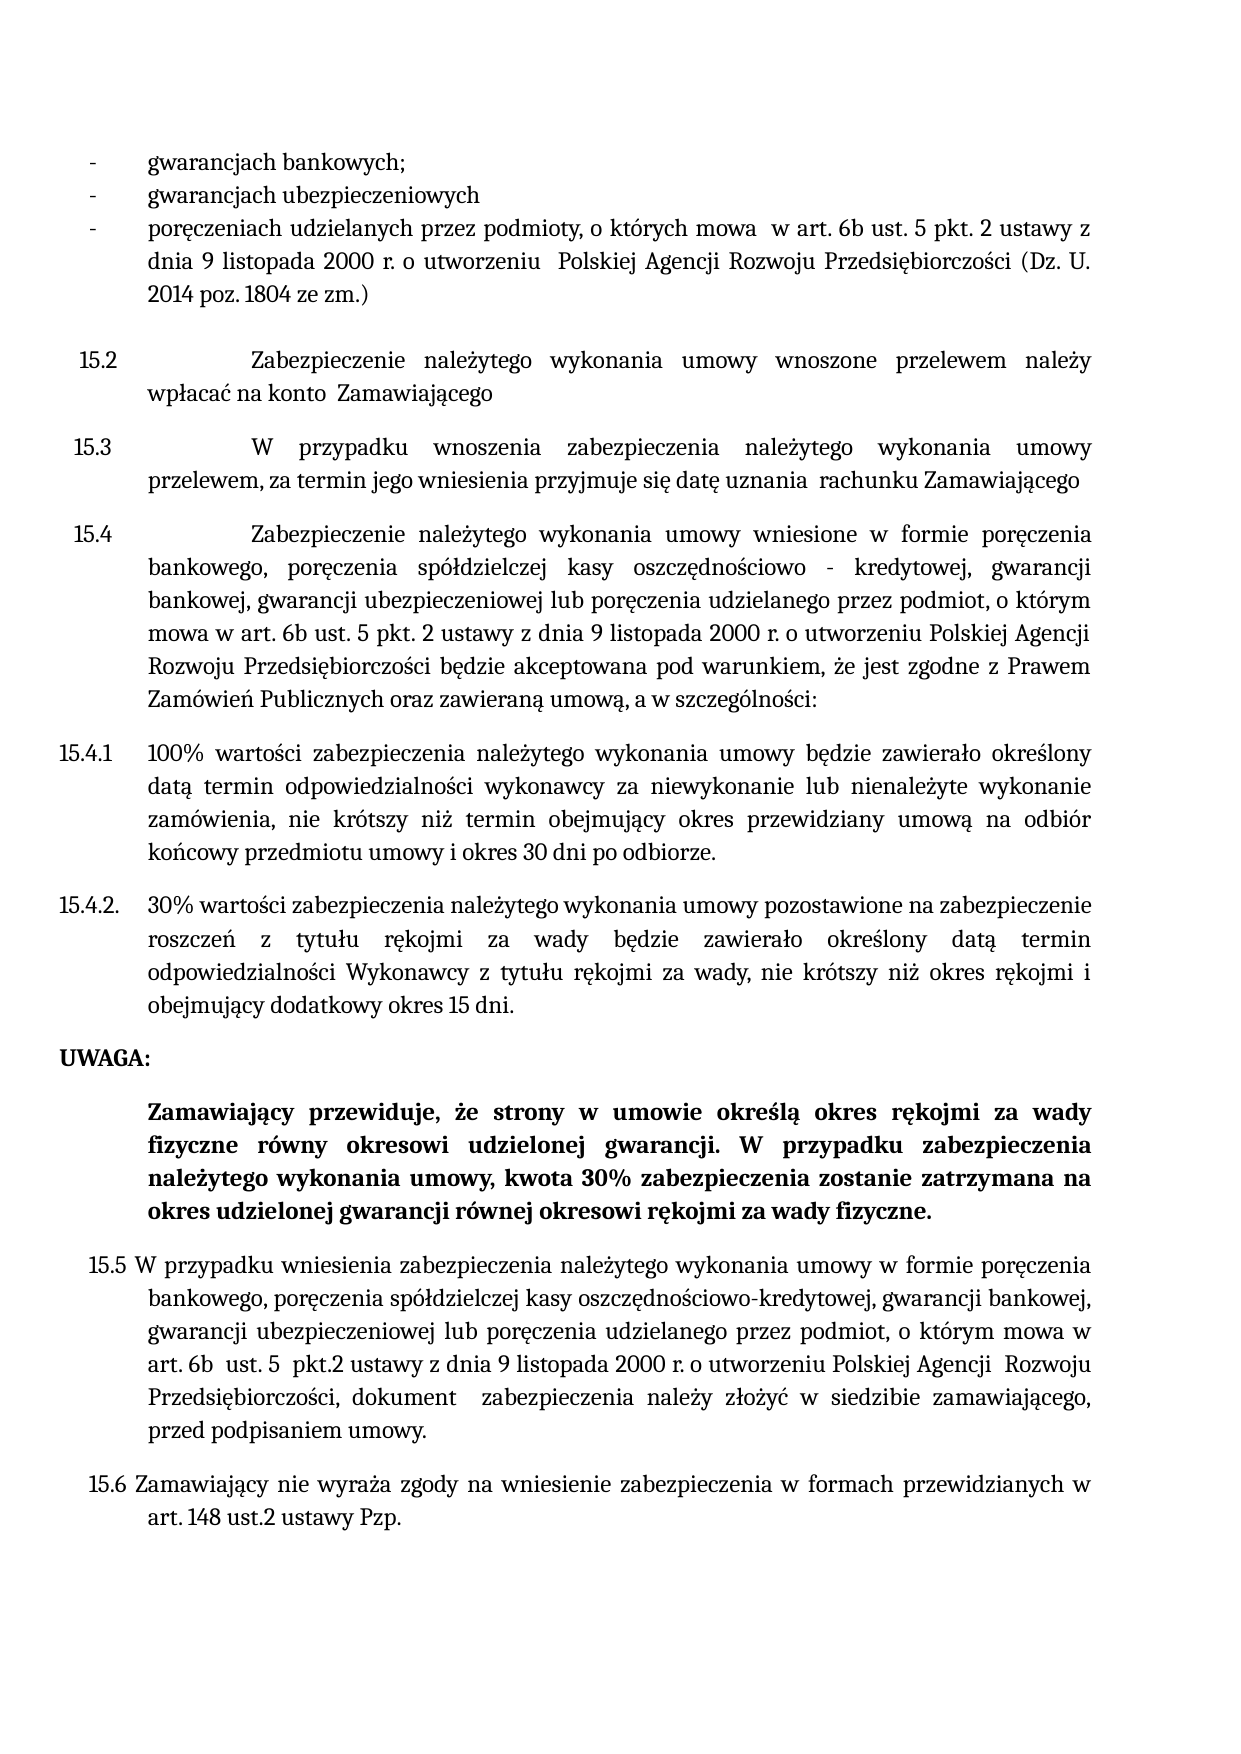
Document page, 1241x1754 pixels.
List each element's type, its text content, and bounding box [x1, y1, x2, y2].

text 15.3 W przypadku wnoszenia zabezpieczenia należytego wykonania umowy przelewem, za termin jego wniesienia przyjmuje się datę uznania rachunku Zamawiającego [74, 433, 1092, 494]
text - gwarancjach ubezpieczeniowych [89, 181, 1092, 209]
text 15.2 Zabezpieczenie należytego wykonania umowy wnoszone przelewem należy wpłacać na konto Zamawiającego [74, 346, 1092, 408]
text 15.4 Zabezpieczenie należytego wykonania umowy wniesione w formie poręczenia bankowego, poręczenia spółdzielczej kasy oszczędnościowo - kredytowej, gwarancji bankowej, gwarancji ubezpieczeniowej lub poręczenia udzielanego przez podmiot, o którym mowa w art. 6b ust. 5 pkt. 2 ustawy z dnia 9 listopada 2000 r. o utworzeniu Polskiej Agencji Rozwoju Przedsiębiorczości będzie akceptowana pod warunkiem, że jest zgodne z Prawem Zamówień Publicznych oraz zawieraną umową, a w szczególności: [74, 519, 1092, 713]
text UWAGA: [59, 1044, 1092, 1073]
text - gwarancjach bankowych; [89, 148, 1092, 176]
text 15.4.2. 30% wartości zabezpieczenia należytego wykonania umowy pozostawione na zabezpieczenie roszczeń z tytułu rękojmi za wady będzie zawierało określony datą termin odpowiedzialności Wykonawcy z tytułu rękojmi za wady, nie krótszy niż okres rękojmi i obejmujący dodatkowy okres 15 dni. [59, 891, 1092, 1019]
text Zamawiający przewiduje, że strony w umowie określą okres rękojmi za wady fizyczne równy okresowi udzielonej gwarancji. W przypadku zabezpieczenia należytego wykonania umowy, kwota 30% zabezpieczenia zostanie zatrzymana na okres udzielonej gwarancji równej okresowi rękojmi za wady fizyczne. [148, 1098, 1092, 1226]
text - poręczeniach udzielanych przez podmioty, o których mowa w art. 6b ust. 5 pkt. 2 ustawy z dnia 9 listopada 2000 r. o utworzeniu Polskiej Agencji Rozwoju Przedsiębiorczości (Dz. U. 2014 poz. 1804 ze zm.) [89, 214, 1092, 308]
text 15.5 W przypadku wniesienia zabezpieczenia należytego wykonania umowy w formie poręczenia bankowego, poręczenia spółdzielczej kasy oszczędnościowo-kredytowej, gwarancji bankowej, gwarancji ubezpieczeniowej lub poręczenia udzielanego przez podmiot, o którym mowa w art. 6b ust. 5 pkt.2 ustawy z dnia 9 listopada 2000 r. o utworzeniu Polskiej Agencji Rozwoju Przedsiębiorczości, dokument zabezpieczenia należy złożyć w siedzibie zamawiającego, przed podpisaniem umowy. [89, 1251, 1092, 1445]
text 15.4.1 100% wartości zabezpieczenia należytego wykonania umowy będzie zawierało określony datą termin odpowiedzialności wykonawcy za niewykonanie lub nienależyte wykonanie zamówienia, nie krótszy niż termin obejmujący okres przewidziany umową na odbiór końcowy przedmiotu umowy i okres 30 dni po odbiorze. [59, 738, 1092, 866]
text 15.6 Zamawiający nie wyraża zgody na wniesienie zabezpieczenia w formach przewidzianych w art. 148 ust.2 ustawy Pzp. [89, 1470, 1092, 1532]
